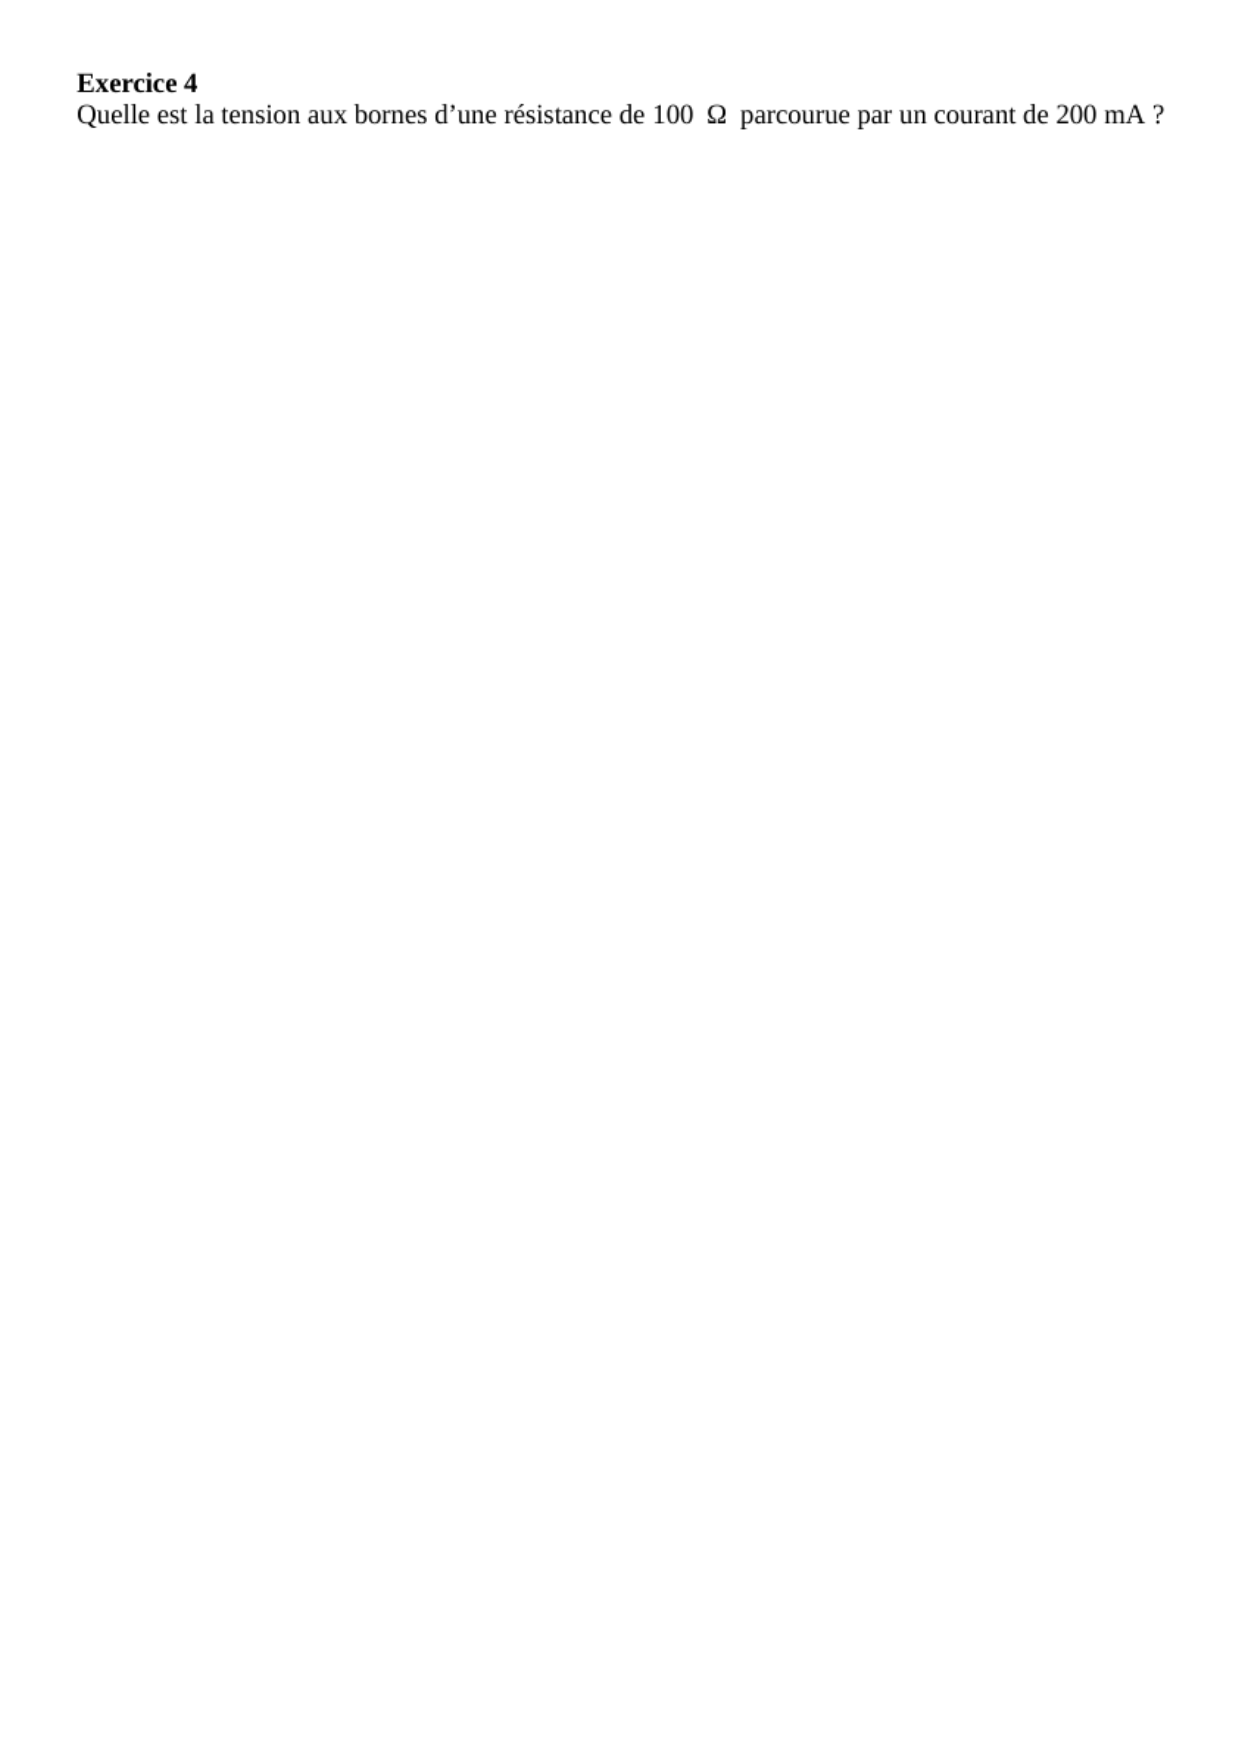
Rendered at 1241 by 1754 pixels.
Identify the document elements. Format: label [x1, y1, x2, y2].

picture [59, 59, 1182, 143]
